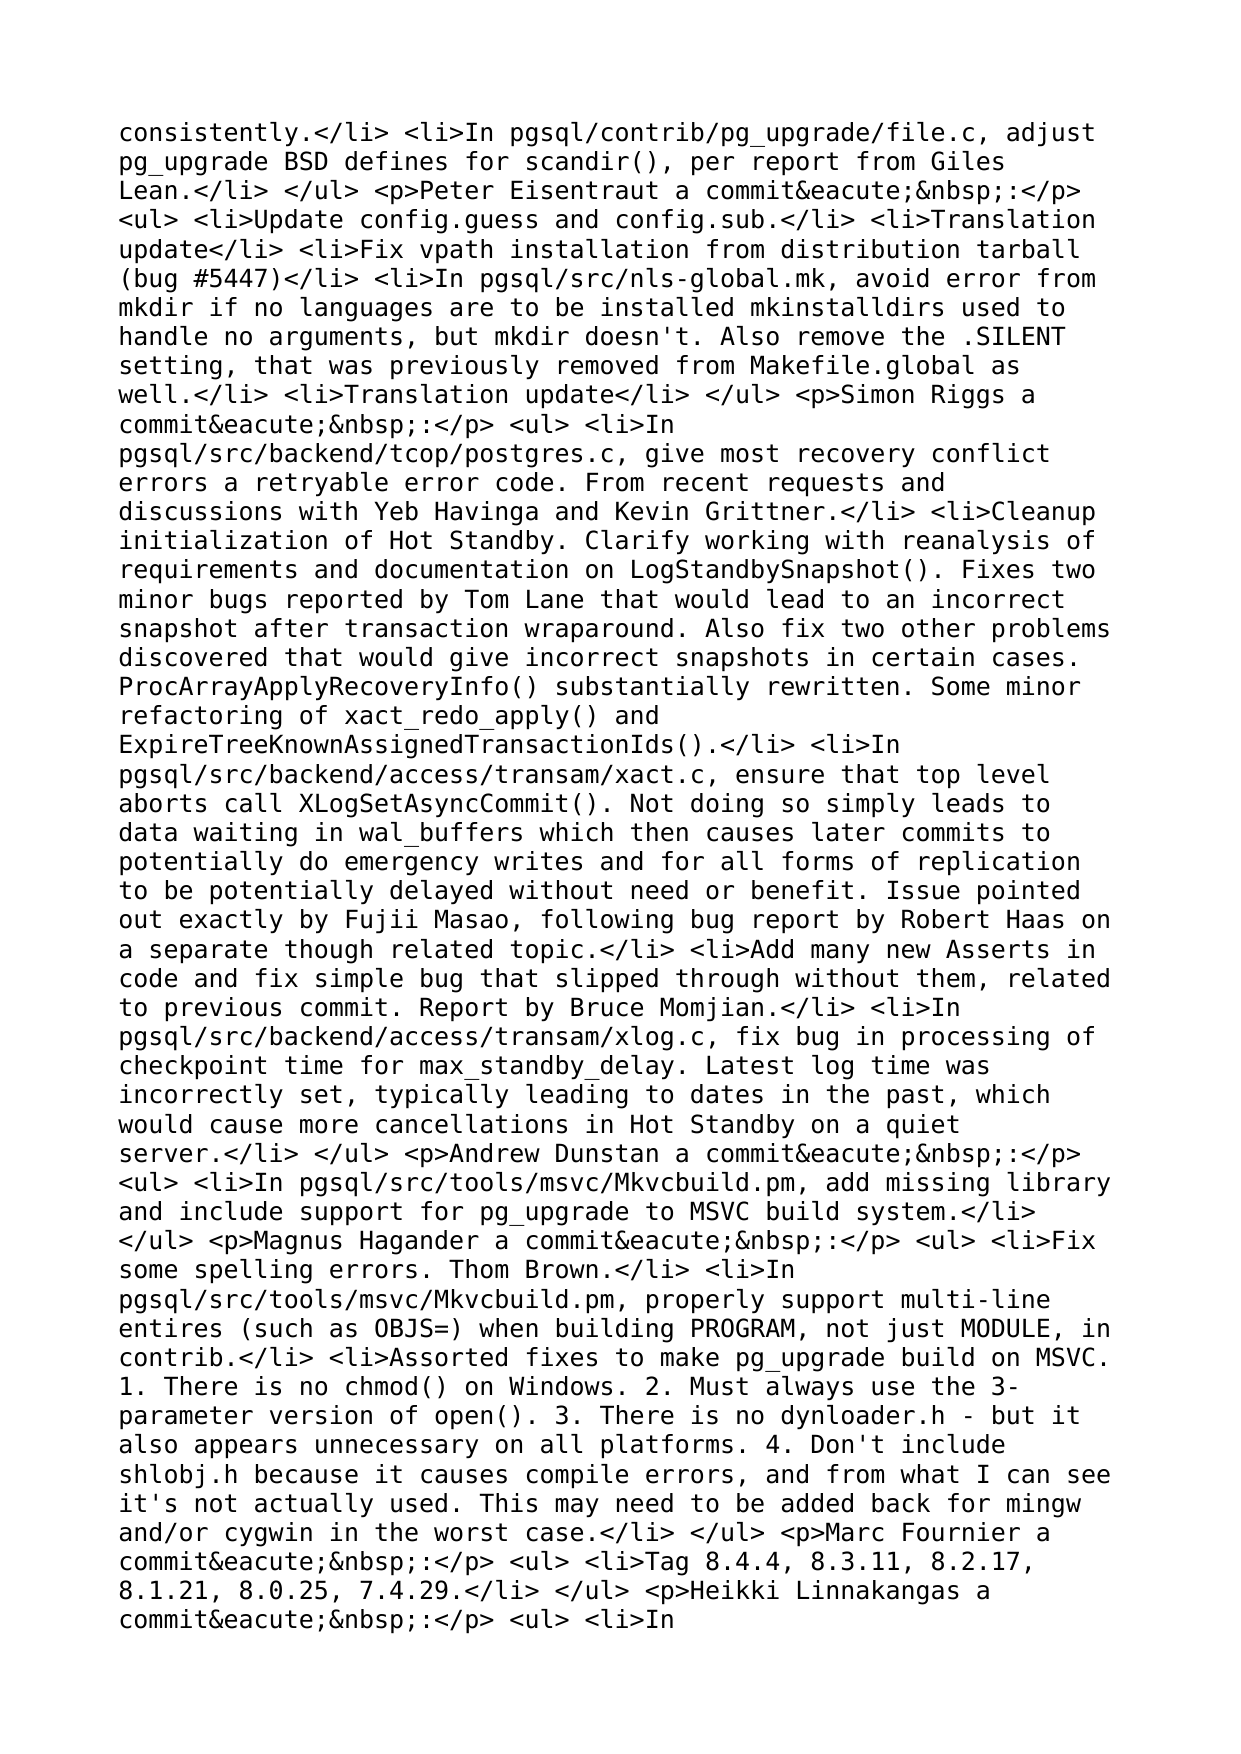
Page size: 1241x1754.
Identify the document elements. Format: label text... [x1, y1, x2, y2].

text consistently.</li> <li>In pgsql/contrib/pg_upgrade/file.c, adjust pg_upgrade BSD defines for scandir(), per report from Giles Lean.</li> </ul> <p>Peter Eisentraut a commit&eacute;&nbsp;:</p> <ul> <li>Update config.guess and config.sub.</li> <li>Translation update</li> <li>Fix vpath installation from distribution tarball (bug #5447)</li> <li>In pgsql/src/nls-global.mk, avoid error from mkdir if no languages are to be installed mkinstalldirs used to handle no arguments, but mkdir doesn't. Also remove the .SILENT setting, that was previously removed from Makefile.global as well.</li> <li>Translation update</li> </ul> <p>Simon Riggs a commit&eacute;&nbsp;:</p> <ul> <li>In pgsql/src/backend/tcop/postgres.c, give most recovery conflict errors a retryable error code. From recent requests and discussions with Yeb Havinga and Kevin Grittner.</li> <li>Cleanup initialization of Hot Standby. Clarify working with reanalysis of requirements and documentation on LogStandbySnapshot(). Fixes two minor bugs reported by Tom Lane that would lead to an incorrect snapshot after transaction wraparound. Also fix two other problems discovered that would give incorrect snapshots in certain cases. ProcArrayApplyRecoveryInfo() substantially rewritten. Some minor refactoring of xact_redo_apply() and ExpireTreeKnownAssignedTransactionIds().</li> <li>In pgsql/src/backend/access/transam/xact.c, ensure that top level aborts call XLogSetAsyncCommit(). Not doing so simply leads to data waiting in wal_buffers which then causes later commits to potentially do emergency writes and for all forms of replication to be potentially delayed without need or benefit. Issue pointed out exactly by Fujii Masao, following bug report by Robert Haas on a separate though related topic.</li> <li>Add many new Asserts in code and fix simple bug that slipped through without them, related to previous commit. Report by Bruce Momjian.</li> <li>In pgsql/src/backend/access/transam/xlog.c, fix bug in processing of checkpoint time for max_standby_delay. Latest log time was incorrectly set, typically leading to dates in the past, which would cause more cancellations in Hot Standby on a quiet server.</li> </ul> <p>Andrew Dunstan a commit&eacute;&nbsp;:</p> <ul> <li>In pgsql/src/tools/msvc/Mkvcbuild.pm, add missing library and include support for pg_upgrade to MSVC build system.</li> </ul> <p>Magnus Hagander a commit&eacute;&nbsp;:</p> <ul> <li>Fix some spelling errors. Thom Brown.</li> <li>In pgsql/src/tools/msvc/Mkvcbuild.pm, properly support multi-line entires (such as OBJS=) when building PROGRAM, not just MODULE, in contrib.</li> <li>Assorted fixes to make pg_upgrade build on MSVC. 1. There is no chmod() on Windows. 2. Must always use the 3-parameter version of open(). 3. There is no dynloader.h - but it also appears unnecessary on all platforms. 4. Don't include shlobj.h because it causes compile errors, and from what I can see it's not actually used. This may need to be added back for mingw and/or cygwin in the worst case.</li> </ul> <p>Marc Fournier a commit&eacute;&nbsp;:</p> <ul> <li>Tag 8.4.4, 8.3.11, 8.2.17, 8.1.21, 8.0.25, 7.4.29.</li> </ul> <p>Heikki Linnakangas a commit&eacute;&nbsp;:</p> <ul> <li>In [118, 118, 1122, 1635]
